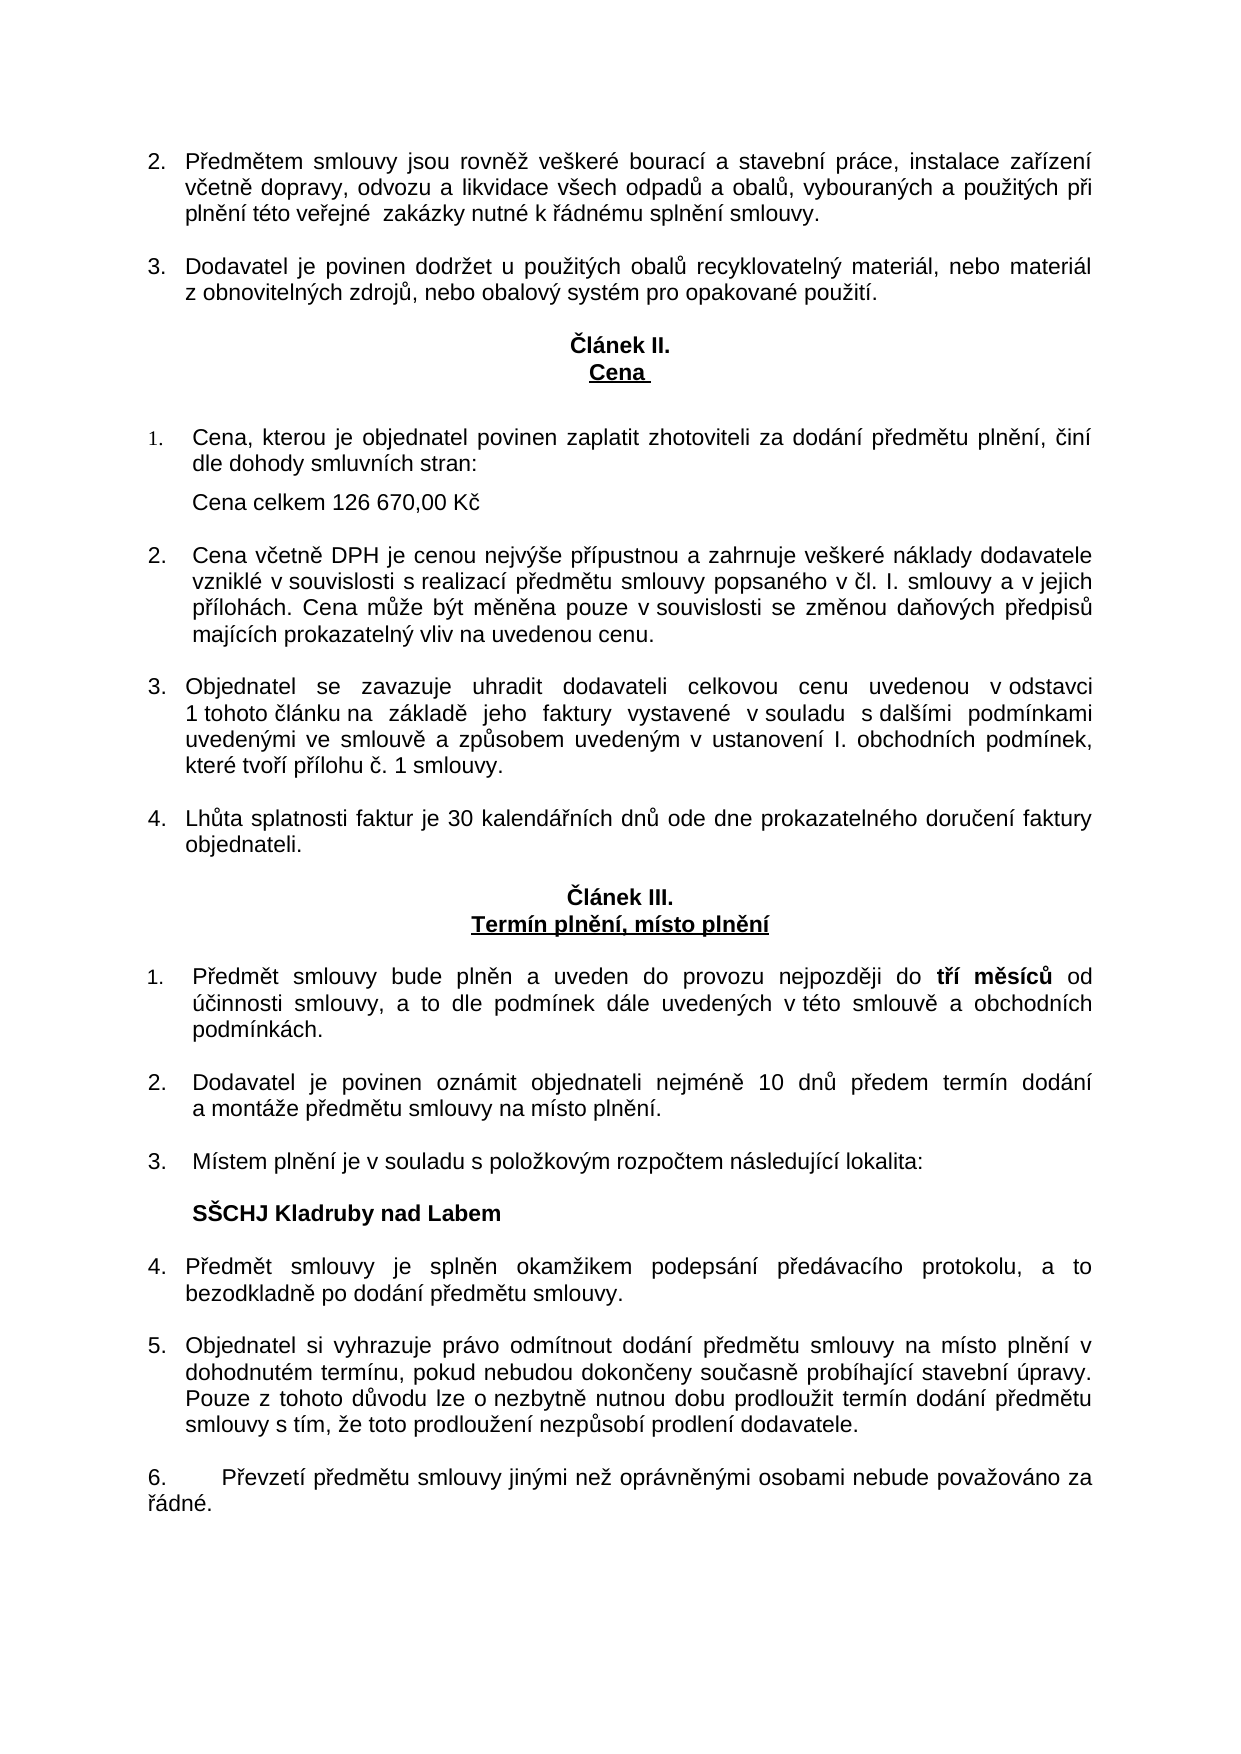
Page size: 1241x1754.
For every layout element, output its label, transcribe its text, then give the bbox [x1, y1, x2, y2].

text Cena celkem 126 670,00 Kč [192, 489, 1093, 515]
text Cena [148, 358, 1093, 385]
text SŠCHJ Kladruby nad Labem [148, 1200, 1093, 1227]
text 5. Objednatel si vyhrazuje právo odmítnout dodání předmětu smlouvy na místo plnění v dohodnutém termínu, pokud nebudou dokončeny současně probíhající stavební úpravy. Pouze z tohoto důvodu lze o nezbytně nutnou dobu prodloužit termín dodání předmětu smlouvy s tím, že toto prodloužení nezpůsobí prodlení dodavatele. [148, 1332, 1093, 1438]
text Článek II. [148, 332, 1093, 358]
text 4. Předmět smlouvy je splněn okamžikem podepsání předávacího protokolu, a to bezodkladně po dodání předmětu smlouvy. [148, 1253, 1093, 1306]
text 6. Převzetí předmětu smlouvy jinými než oprávněnými osobami nebude považováno za řádné. [148, 1464, 1093, 1517]
text Termín plnění, místo plnění [148, 911, 1093, 937]
text 3. Objednatel se zavazuje uhradit dodavateli celkovou cenu uvedenou v odstavci 1 tohoto článku na základě jeho faktury vystavené v souladu s dalšími podmínkami uvedenými ve smlouvě a způsobem uvedeným v ustanovení I. obchodních podmínek, které tvoří přílohu č. 1 smlouvy. [148, 673, 1093, 779]
text 3. Dodavatel je povinen dodržet u použitých obalů recyklovatelný materiál, nebo materiál z obnovitelných zdrojů, nebo obalový systém pro opakované použití. [147, 253, 1093, 306]
list Cena, kterou je objednatel povinen zaplatit zhotoviteli za dodání předmětu plnění, činí dle dohody smluvních stran: [148, 424, 1093, 476]
text Článek III. [148, 884, 1093, 911]
text 2. Dodavatel je povinen oznámit objednateli nejméně 10 dnů předem termín dodání a montáže předmětu smlouvy na místo plnění. [148, 1069, 1093, 1121]
text 2. Předmětem smlouvy jsou rovněž veškeré bourací a stavební práce, instalace zařízení včetně dopravy, odvozu a likvidace všech odpadů a obalů, vybouraných a použitých při plnění této veřejné zakázky nutné k řádnému splnění smlouvy. [147, 148, 1093, 227]
list Předmět smlouvy bude plněn a uveden do provozu nejpozději do tří měsíců od účinnosti smlouvy, a to dle podmínek dále uvedených v této smlouvě a obchodních podmínkách. [147, 963, 1093, 1042]
list Cena včetně DPH je cenou nejvýše přípustnou a zahrnuje veškeré náklady dodavatele vzniklé v souvislosti s realizací předmětu smlouvy popsaného v čl. I. smlouvy a v jejich přílohách. Cena může být měněna pouze v souvislosti se změnou daňových předpisů majících prokazatelný vliv na uvedenou cenu. [148, 542, 1093, 647]
text 3. Místem plnění je v souladu s položkovým rozpočtem následující lokalita: [148, 1148, 1093, 1174]
text 4. Lhůta splatnosti faktur je 30 kalendářních dnů ode dne prokazatelného doručení faktury objednateli. [148, 805, 1093, 858]
